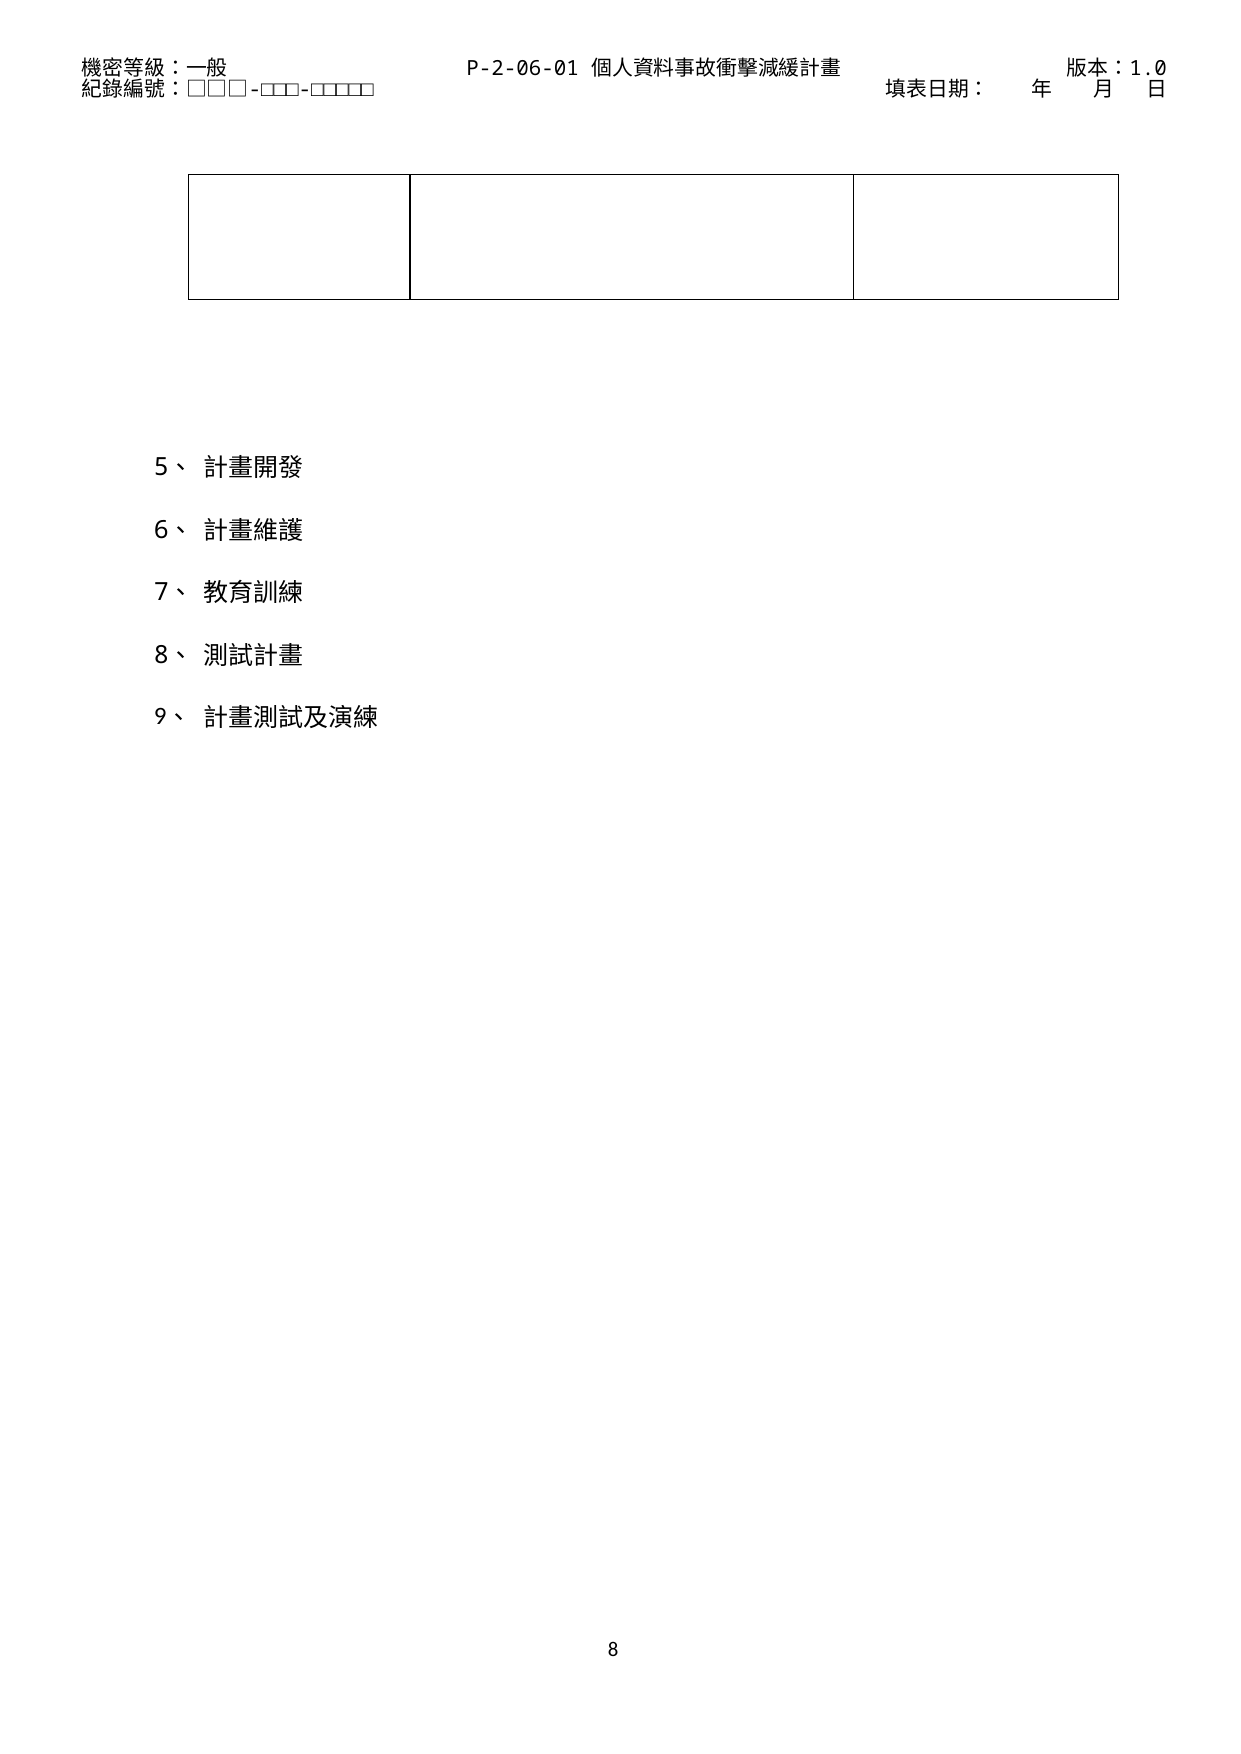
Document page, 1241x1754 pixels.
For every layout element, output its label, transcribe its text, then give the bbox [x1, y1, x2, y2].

list 測試計畫 [153, 612, 1122, 674]
list 計畫測試及演練 [153, 674, 1122, 737]
list 教育訓練 [153, 549, 1122, 612]
table_cell [411, 175, 853, 299]
list 計畫維護 [153, 487, 1122, 549]
table_cell [854, 175, 1118, 299]
list 計畫開發 [153, 424, 1122, 487]
table_cell [189, 175, 409, 299]
